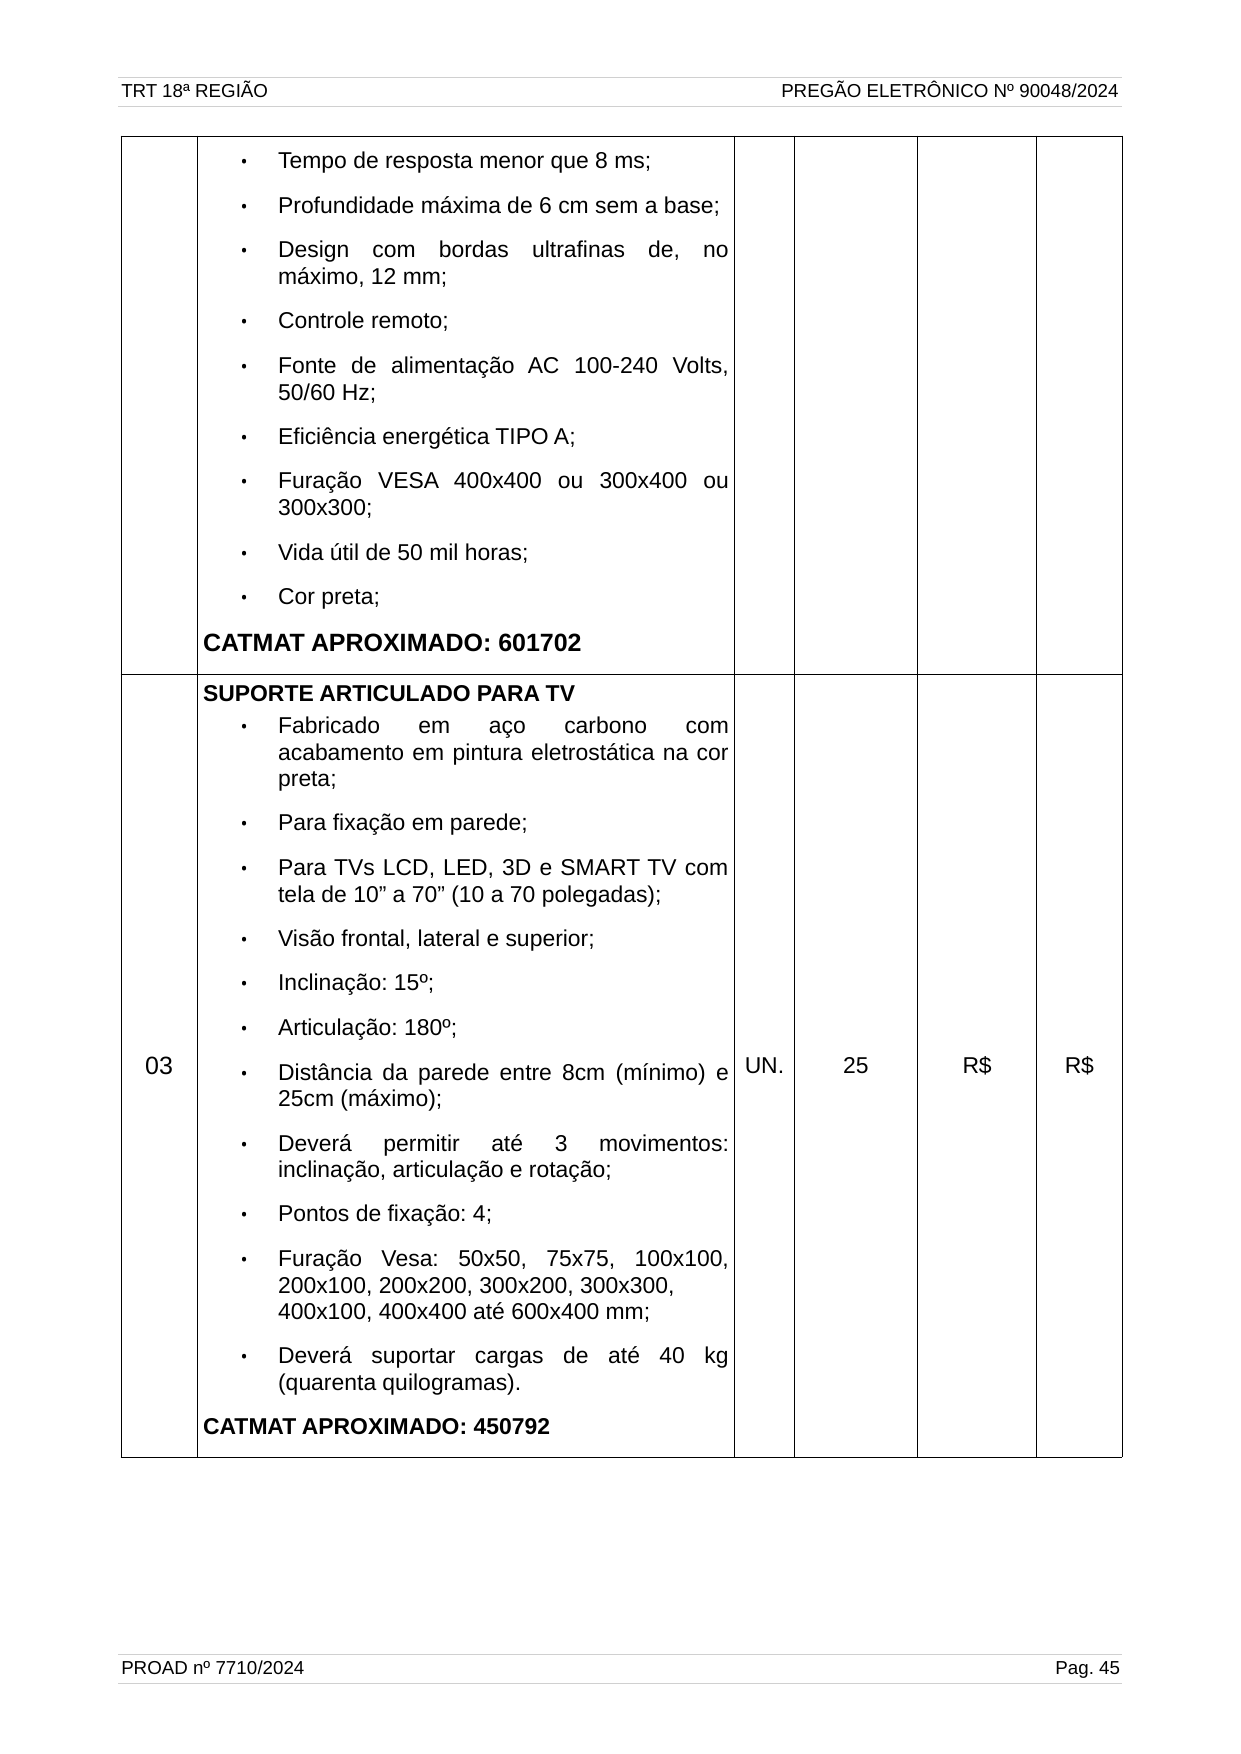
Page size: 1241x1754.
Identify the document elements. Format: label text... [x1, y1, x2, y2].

table_cell [122, 137, 197, 674]
table_cell [795, 137, 917, 674]
table_cell TELEVISOR – TELA DE 50 POLEGADAS: Tela de tecnologia LED IPS ou ADS com pontos quânticos (QLED ou similar); Tecnologia smart; Resolução de imagem 4K (3840 X 2160) pixels e proporção de tela 16:9 Tecnologia ANTI BURN IN; Recursos de áudio: dolby digital plus, 2 canais, potência RMS de, no mínimo, 20 Watts; Conectividade: WI-FI 5 integrado, bluetooth 5.0 ou superior; espelhamento de tela; DNLA; Conexões mínimas: 3 HDMI 2.0; 2 USB 2.0 ou mais atual; - 1 RF (antena); 1 ethernet RJ-45; 1 vídeo componente (AV); 1 saída de áudio digital óptica; Frequência de atualização nativa de 60 Hertz; Contraste dinâmico de 200.000:1, no mínimo; Recursos de melhoria de imagem: HDR10, SDR; Tela com tratamento antireflexo; Realizar upscaling; Possuir recurso de micro dimming (emaecimento de brilho local); Alcançar brilho de 1500 nits em 100%; Tempo de resposta menor que 8 ms; Profundidade máxima de 6 cm sem a base; Design com bordas ultrafinas de, no máximo, 12 mm; Controle remoto; Fonte de alimentação AC 100-240 Volts, 50/60 Hz; Eficiência energética TIPO A; Furação VESA 400x400 ou 300x400 ou 300x300; Vida útil de 50 mil horas; Cor preta; CATMAT APROXIMADO: 601702 [198, 137, 734, 674]
table_cell 03 [122, 675, 197, 1457]
table_cell [918, 137, 1036, 674]
table_cell SUPORTE ARTICULADO PARA TV Fabricado em aço carbono com acabamento em pintura eletrostática na cor preta; Para fixação em parede; Para TVs LCD, LED, 3D e SMART TV com tela de 10” a 70” (10 a 70 polegadas); Visão frontal, lateral e superior; Inclinação: 15º; Articulação: 180º; Distância da parede entre 8cm (mínimo) e 25cm (máximo); Deverá permitir até 3 movimentos: inclinação, articulação e rotação; Pontos de fixação: 4; Furação Vesa: 50x50, 75x75, 100x100, 200x100, 200x200, 300x200, 300x300, 400x100, 400x400 até 600x400 mm; Deverá suportar cargas de até 40 kg (quarenta quilogramas). CATMAT APROXIMADO: 450792 [198, 675, 734, 1457]
table_cell R$ [1037, 675, 1122, 1457]
table_cell UN. [735, 675, 794, 1457]
table_cell R$ [918, 675, 1036, 1457]
table_cell 25 [795, 675, 917, 1457]
table_cell [735, 137, 794, 674]
table_cell [1037, 137, 1122, 674]
